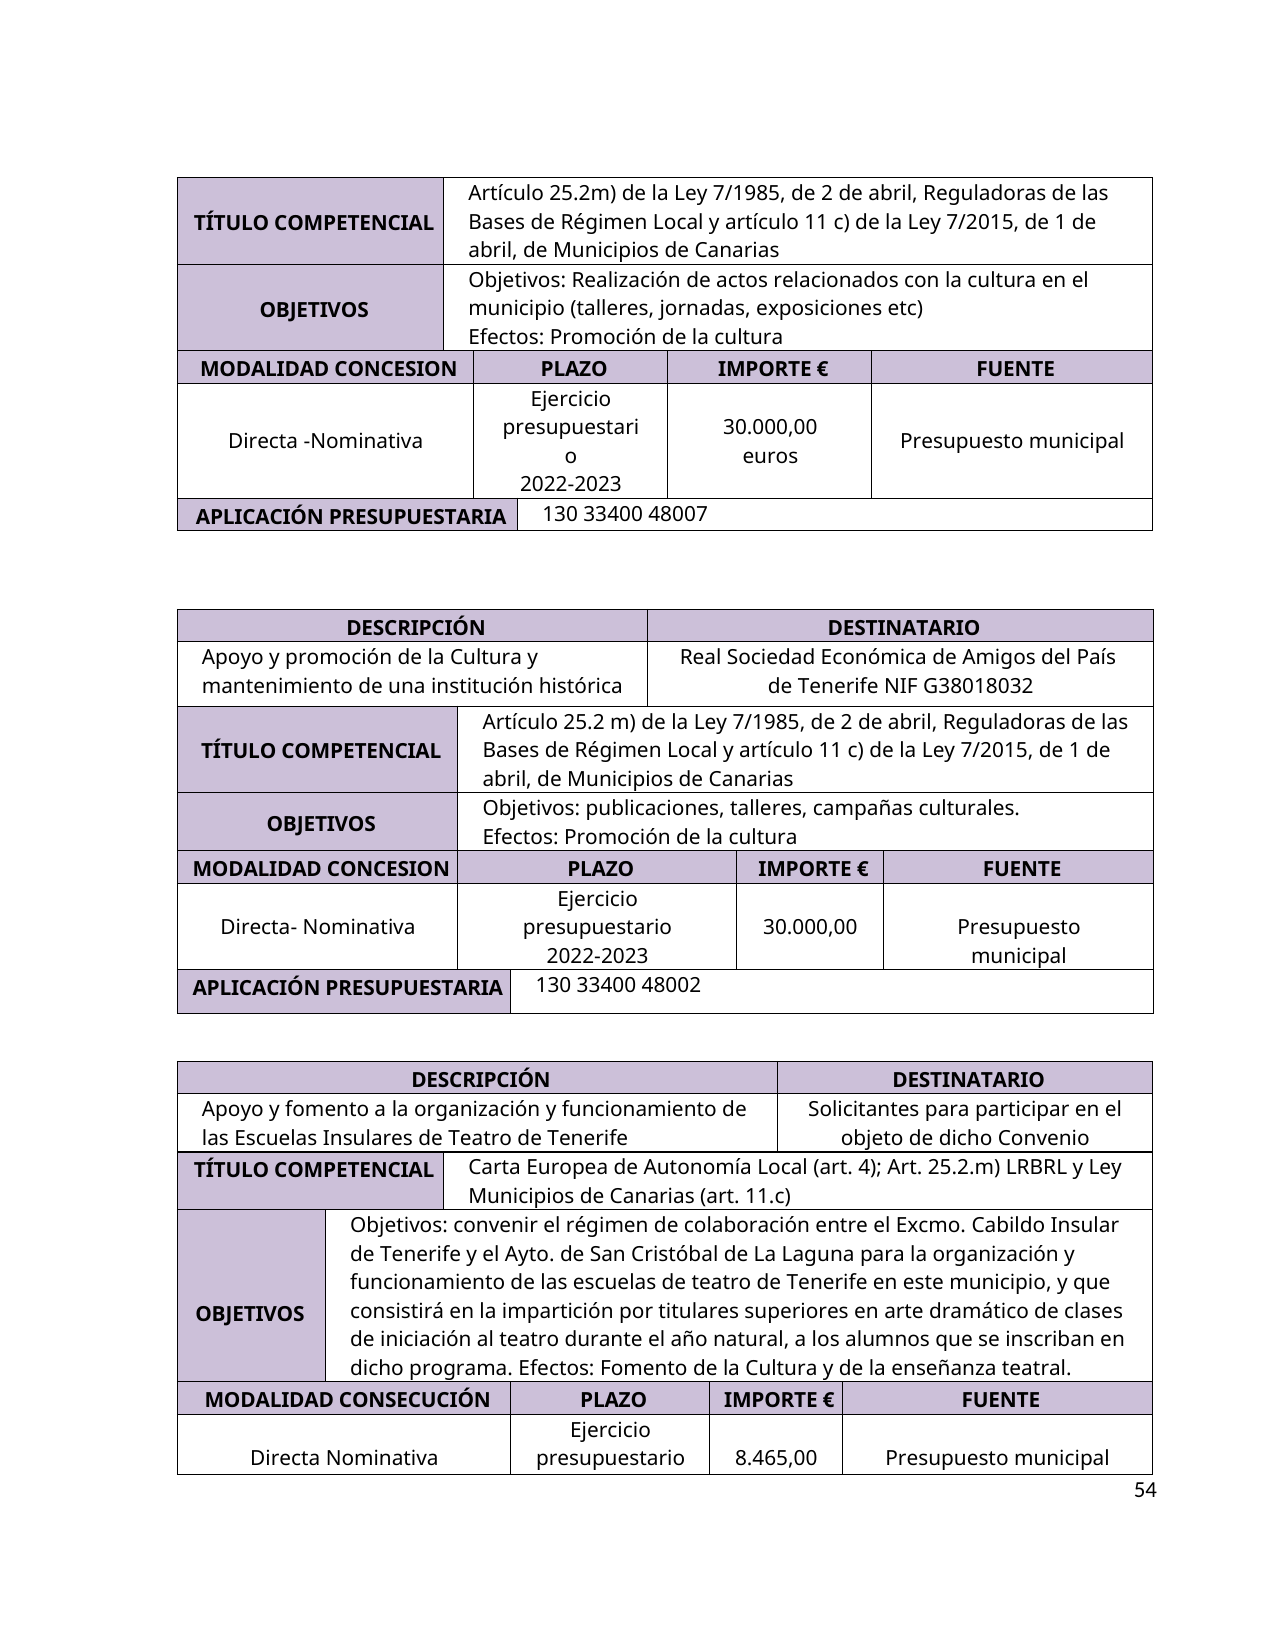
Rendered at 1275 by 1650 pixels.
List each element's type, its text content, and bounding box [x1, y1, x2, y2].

table_cell IMPORTE € [737, 851, 883, 883]
table_header DESCRIPCIÓN [178, 1062, 777, 1093]
table_cell APLICACIÓN PRESUPUESTARIA [178, 970, 510, 1013]
table_cell Objetivos: publicaciones, talleres, campañas culturales. Efectos: Promoción de la cultura [458, 793, 1153, 850]
table_cell Presupuesto municipal [884, 884, 1153, 969]
table_cell Artículo 25.2m) de la Ley 7/1985, de 2 de abril, Reguladoras de las Bases de Régimen Local y artículo 11 c) de la Ley 7/2015, de 1 de abril, de Municipios de Canarias [444, 178, 1152, 264]
table_cell Carta Europea de Autonomía Local (art. 4); Art. 25.2.m) LRBRL y Ley Municipios de Canarias (art. 11.c) [444, 1153, 1152, 1209]
table_header DESTINATARIO [778, 1062, 1152, 1093]
table_cell 130 33400 48002 [511, 970, 1153, 1013]
table_cell IMPORTE € [668, 351, 871, 383]
table_cell Real Sociedad Económica de Amigos del País de Tenerife NIF G38018032 [648, 642, 1153, 706]
table_cell IMPORTE € [710, 1382, 842, 1414]
table_cell TÍTULO COMPETENCIAL [178, 1153, 443, 1209]
table_cell TÍTULO COMPETENCIAL [178, 707, 457, 792]
table_cell Ejercicio presupuestario 2022-2023 [458, 884, 736, 969]
table_cell Solicitantes para participar en el objeto de dicho Convenio [778, 1094, 1152, 1151]
table_cell 130 33400 48007 [518, 499, 1152, 530]
table_cell OBJETIVOS [178, 265, 443, 350]
table_cell PLAZO [511, 1382, 709, 1414]
table_cell Apoyo y fomento a la organización y funcionamiento de las Escuelas Insulares de Teatro de Tenerife [178, 1094, 777, 1151]
table_cell Ejercicio presupuestario 2022-2023 [474, 384, 667, 498]
table_cell Directa- Nominativa [178, 884, 457, 969]
table_cell TÍTULO COMPETENCIAL [178, 178, 443, 264]
table_cell Presupuesto municipal [843, 1415, 1152, 1474]
table_header DESCRIPCIÓN [178, 610, 647, 641]
table_cell FUENTE [872, 351, 1152, 383]
table_cell APLICACIÓN PRESUPUESTARIA [178, 499, 517, 530]
table_cell Ejercicio presupuestario [511, 1415, 709, 1474]
table_cell MODALIDAD CONCESION [178, 351, 473, 383]
table_cell PLAZO [474, 351, 667, 383]
table_cell 30.000,00 [737, 884, 883, 969]
table_cell 30.000,00 euros [668, 384, 871, 498]
table_cell OBJETIVOS [178, 1210, 325, 1381]
table_cell Artículo 25.2 m) de la Ley 7/1985, de 2 de abril, Reguladoras de las Bases de Régimen Local y artículo 11 c) de la Ley 7/2015, de 1 de abril, de Municipios de Canarias [458, 707, 1153, 792]
table_cell OBJETIVOS [178, 793, 457, 850]
table_cell Objetivos: Realización de actos relacionados con la cultura en el municipio (talleres, jornadas, exposiciones etc) Efectos: Promoción de la cultura [444, 265, 1152, 350]
table_cell Directa Nominativa [178, 1415, 510, 1474]
table_cell Apoyo y promoción de la Cultura y mantenimiento de una institución histórica [178, 642, 647, 706]
table_cell 8.465,00 [710, 1415, 842, 1474]
table_cell PLAZO [458, 851, 736, 883]
table_cell Directa -Nominativa [178, 384, 473, 498]
table_cell FUENTE [884, 851, 1153, 883]
table_cell Presupuesto municipal [872, 384, 1152, 498]
table_cell MODALIDAD CONSECUCIÓN [178, 1382, 510, 1414]
table_cell Objetivos: convenir el régimen de colaboración entre el Excmo. Cabildo Insular de Tenerife y el Ayto. de San Cristóbal de La Laguna para la organización y funcionamiento de las escuelas de teatro de Tenerife en este municipio, y que consistirá en la impartición por titulares superiores en arte dramático de clases de iniciación al teatro durante el año natural, a los alumnos que se inscriban en dicho programa. Efectos: Fomento de la Cultura y de la enseñanza teatral. [326, 1210, 1152, 1381]
table_cell MODALIDAD CONCESION [178, 851, 457, 883]
table_cell FUENTE [843, 1382, 1152, 1414]
table_header DESTINATARIO [648, 610, 1153, 641]
